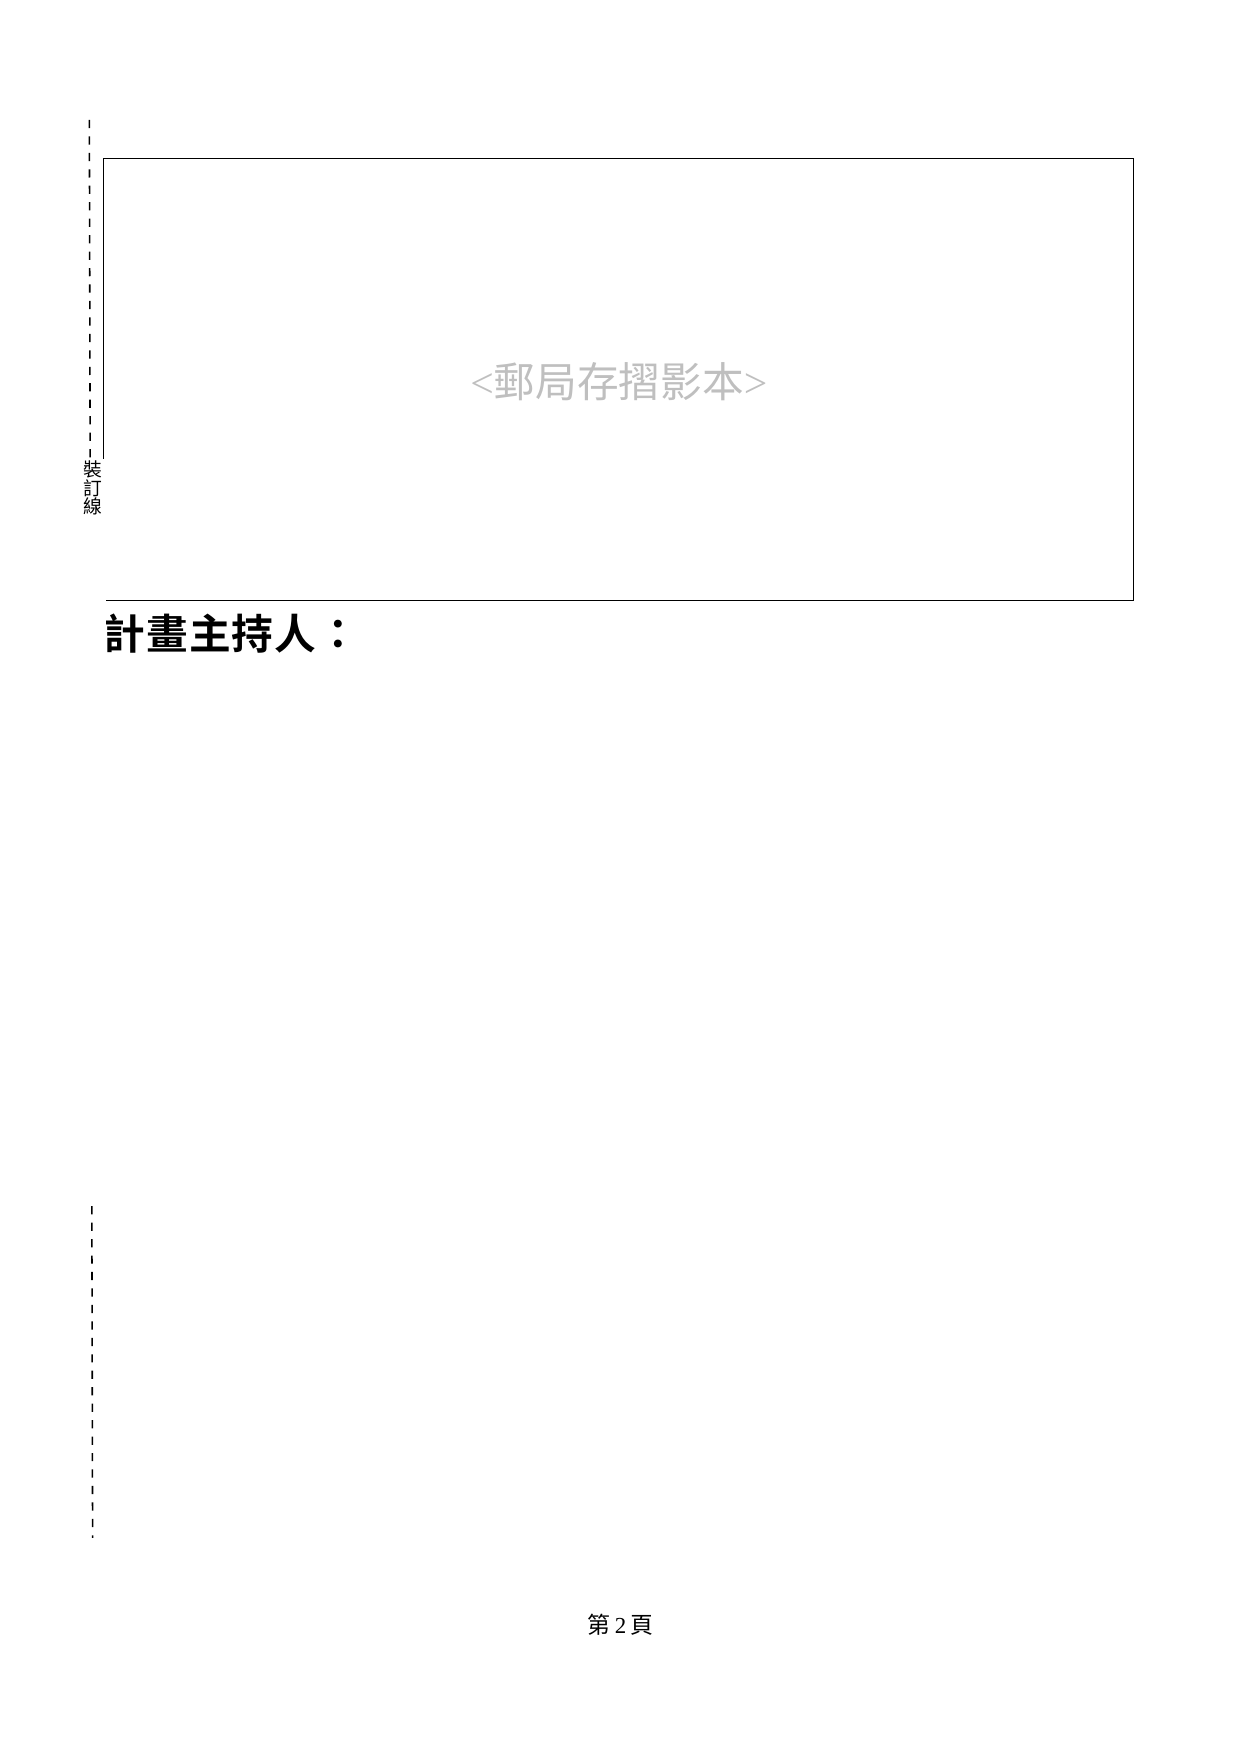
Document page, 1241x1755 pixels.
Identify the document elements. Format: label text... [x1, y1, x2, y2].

table_cell <郵局存摺影本> [104, 159, 1133, 600]
text 計畫主持人： [106, 601, 1093, 662]
